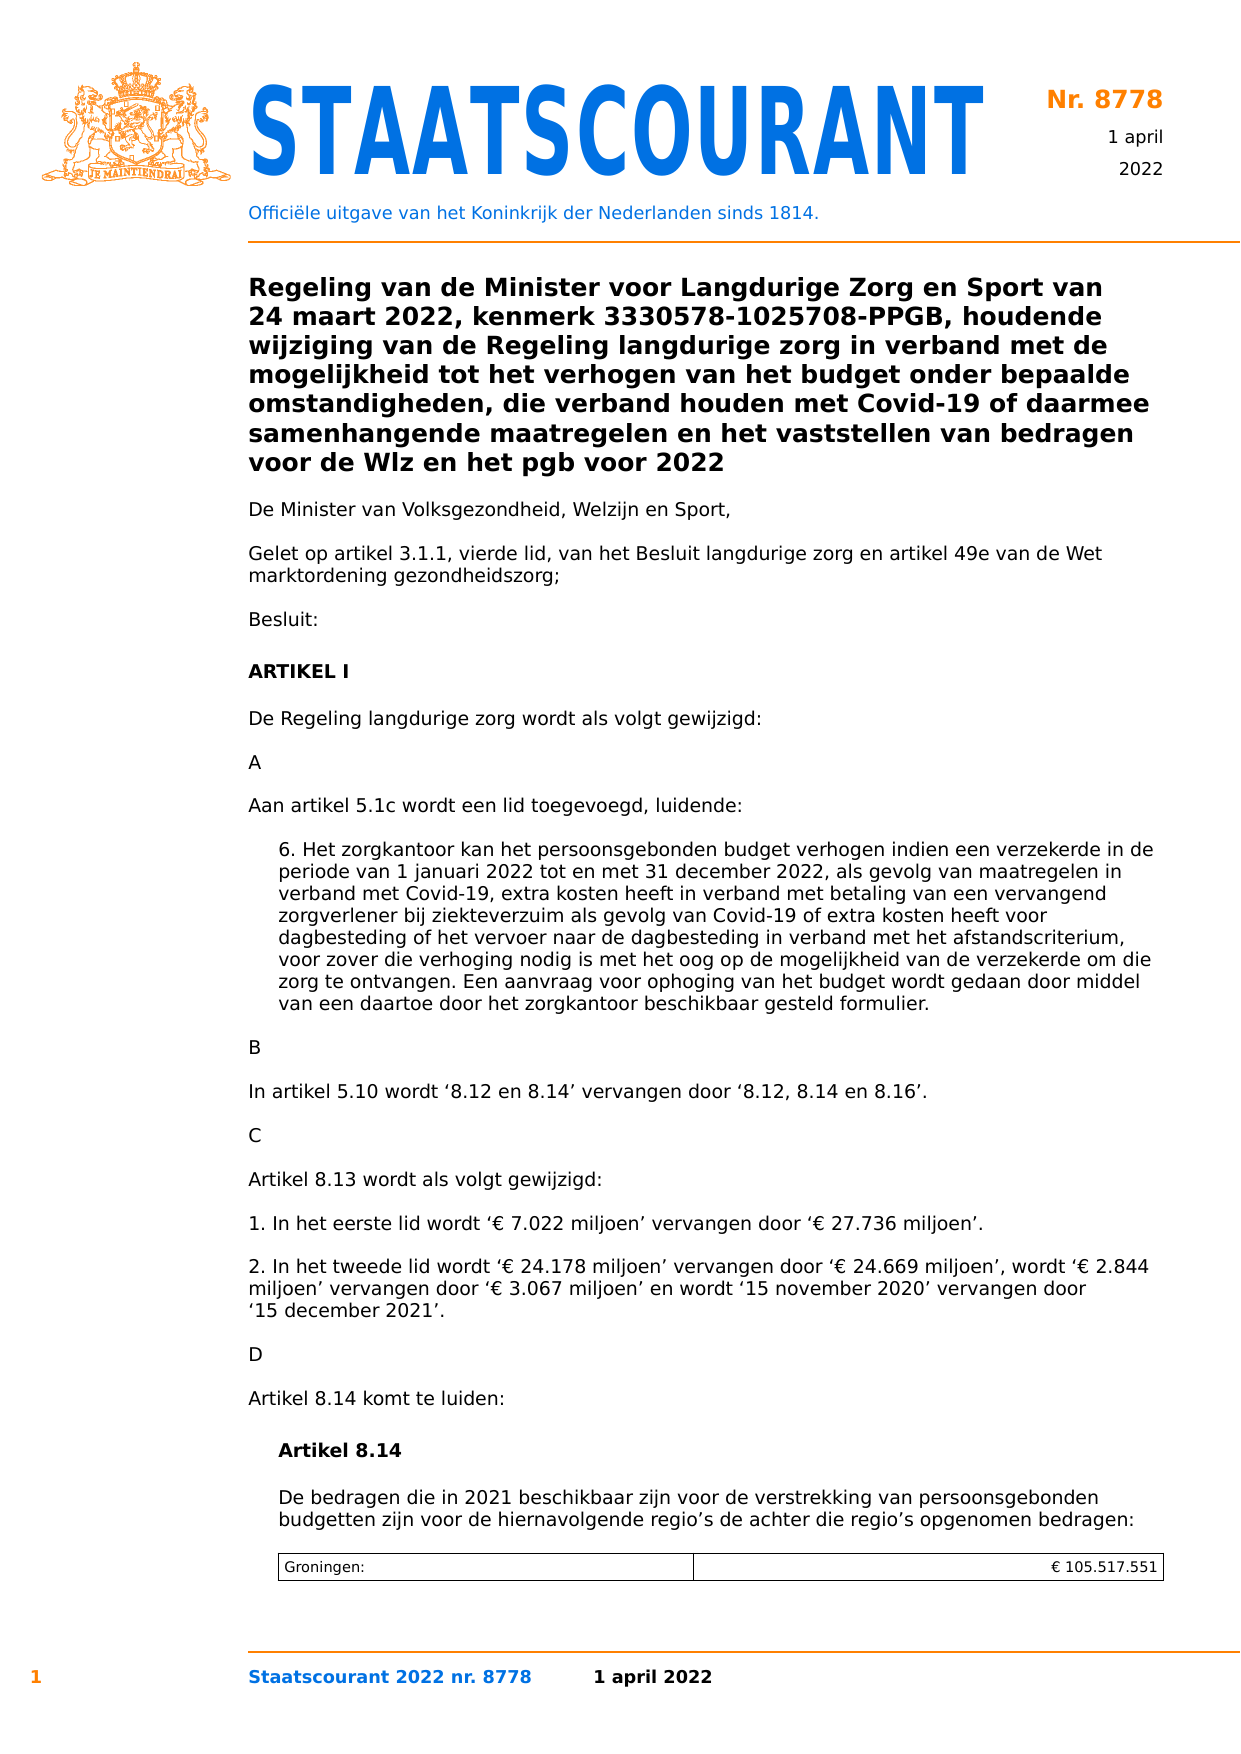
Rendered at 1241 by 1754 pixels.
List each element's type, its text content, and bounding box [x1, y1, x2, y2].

text In artikel 5.10 wordt ‘8.12 en 8.14’ vervangen door ‘8.12, 8.14 en 8.16’. [248, 1081, 1163, 1103]
table_header STAATSCOURANT [248, 62, 998, 203]
text Besluit: [248, 609, 1163, 631]
table_cell 2022 [998, 153, 1240, 203]
text Gelet op artikel 3.1.1, vierde lid, van het Besluit langdurige zorg en artikel 49e van de Wet marktordening gezondheidszorg; [248, 543, 1163, 587]
table_header [25, 62, 248, 241]
text De Minister van Volksgezondheid, Welzijn en Sport, [248, 499, 1163, 521]
text C [248, 1125, 1163, 1147]
text De bedragen die in 2021 beschikbaar zijn voor de verstrekking van persoonsgebonden budgetten zijn voor de hiernavolgende regio’s de achter die regio’s opgenomen bedragen: [278, 1487, 1163, 1531]
text A [248, 752, 1163, 773]
text Artikel 8.14 komt te luiden: [248, 1388, 1163, 1410]
text B [248, 1037, 1163, 1059]
table_cell 1 april [998, 121, 1240, 153]
table_cell Officiële uitgave van het Koninkrijk der Nederlanden sinds 1814. [248, 203, 1240, 241]
text D [248, 1344, 1163, 1366]
text 2. In het tweede lid wordt ‘€ 24.178 miljoen’ vervangen door ‘€ 24.669 miljoen’, wordt ‘€ 2.844 miljoen’ vervangen door ‘€ 3.067 miljoen’ en wordt ‘15 november 2020’ vervangen door ‘15 december 2021’. [248, 1256, 1163, 1322]
table_header € 105.517.551 [694, 1554, 1163, 1580]
text De Regeling langdurige zorg wordt als volgt gewijzigd: [248, 708, 1163, 730]
text Artikel 8.13 wordt als volgt gewijzigd: [248, 1168, 1163, 1191]
text 1. In het eerste lid wordt ‘€ 7.022 miljoen’ vervangen door ‘€ 27.736 miljoen’. [248, 1212, 1163, 1234]
picture [41, 62, 231, 186]
subtitle Artikel 8.14 [278, 1440, 1163, 1462]
subtitle Regeling van de Minister voor Langdurige Zorg en Sport van 24 maart 2022, kenmerk 3330578-1025708-PPGB, houdende wijziging van de Regeling langdurige zorg in verband met de mogelijkheid tot het verhogen van het budget onder bepaalde omstandigheden, die verband houden met Covid-19 of daarmee samenhangende maatregelen en het vaststellen van bedragen voor de Wlz en het pgb voor 2022 [248, 273, 1163, 477]
text 6. Het zorgkantoor kan het persoonsgebonden budget verhogen indien een verzekerde in de periode van 1 januari 2022 tot en met 31 december 2022, als gevolg van maatregelen in verband met Covid-19, extra kosten heeft in verband met betaling van een vervangend zorgverlener bij ziekteverzuim als gevolg van Covid-19 of extra kosten heeft voor dagbesteding of het vervoer naar de dagbesteding in verband met het afstandscriterium, voor zover die verhoging nodig is met het oog op de mogelijkheid van de verzekerde om die zorg te ontvangen. Een aanvraag voor ophoging van het budget wordt gedaan door middel van een daartoe door het zorgkantoor beschikbaar gesteld formulier. [278, 839, 1163, 1015]
text Aan artikel 5.1c wordt een lid toegevoegd, luidende: [248, 795, 1163, 817]
table_header Nr. 8778 [998, 62, 1240, 121]
table_header Groningen: [279, 1554, 693, 1580]
subtitle ARTIKEL I [248, 661, 1163, 683]
